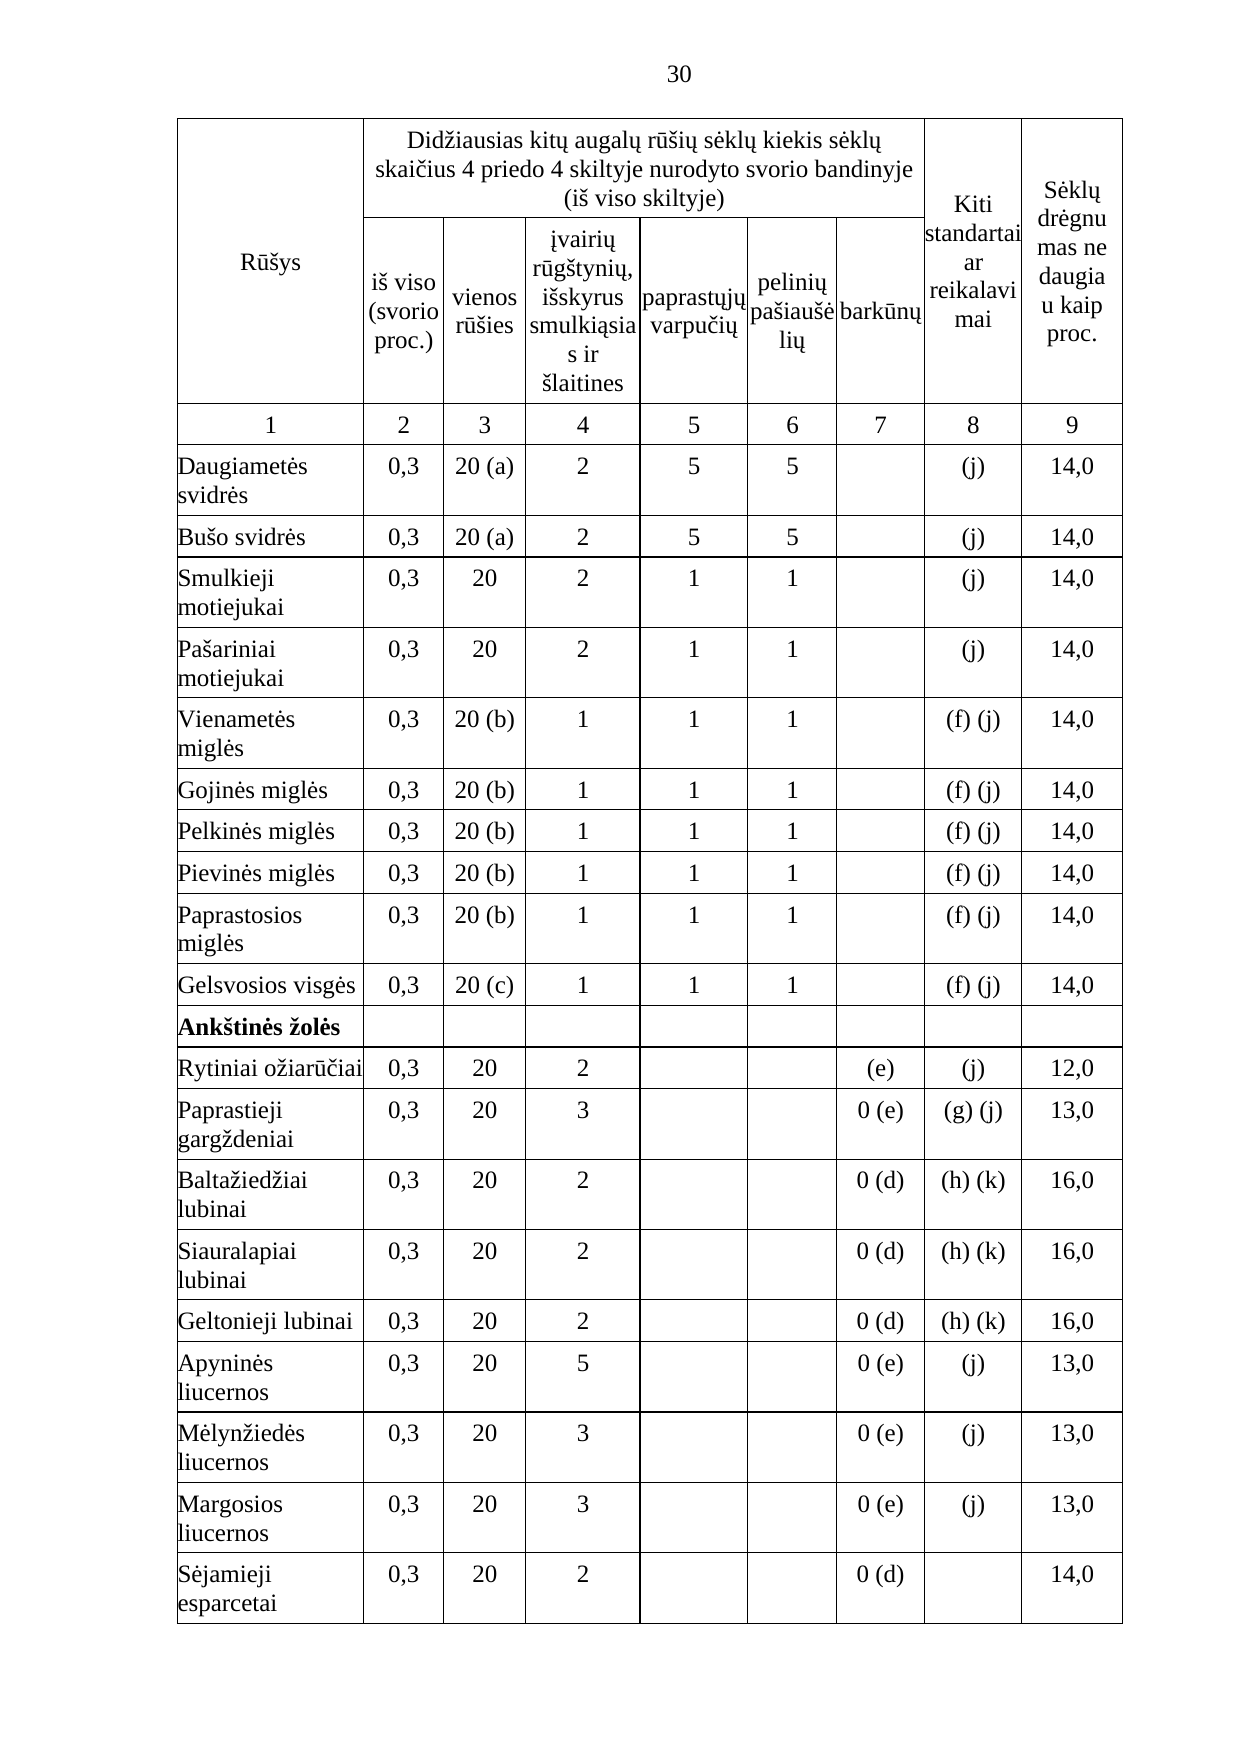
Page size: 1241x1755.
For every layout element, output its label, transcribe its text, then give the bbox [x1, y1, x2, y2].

table_cell 14,0 [1022, 964, 1122, 1005]
table_cell 1 [748, 698, 836, 768]
table_cell (j) [925, 1413, 1021, 1482]
table_cell (j) [925, 1483, 1021, 1552]
table_cell (f) (j) [925, 769, 1021, 809]
table_cell 20 [444, 1553, 525, 1623]
table_cell (j) [925, 1048, 1021, 1088]
table_cell Baltažiedžiai lubinai [178, 1160, 363, 1229]
table_cell 20 [444, 1089, 525, 1158]
table_cell (h) (k) [925, 1230, 1021, 1299]
table_cell [748, 1553, 836, 1623]
table_cell 20 (a) [444, 516, 525, 556]
table_header Kiti standartai ar reikalavimai [925, 119, 1021, 403]
table_cell 14,0 [1022, 769, 1122, 809]
table_cell 1 [526, 769, 639, 809]
table_cell 0 (e) [837, 1089, 924, 1158]
table_cell Mėlynžiedės liucernos [178, 1413, 363, 1482]
table_cell [641, 1342, 747, 1411]
table_cell [837, 810, 924, 851]
table_cell Bušo svidrės [178, 516, 363, 556]
table_cell [641, 1483, 747, 1552]
table_cell 13,0 [1022, 1089, 1122, 1158]
table_cell 20 [444, 1342, 525, 1411]
table_cell 20 [444, 558, 525, 627]
table_cell [748, 1413, 836, 1482]
table_cell 0,3 [364, 769, 443, 809]
table_cell (f) (j) [925, 698, 1021, 768]
table_cell 1 [641, 964, 747, 1005]
table_cell 0 (d) [837, 1553, 924, 1623]
table_cell 1 [526, 852, 639, 893]
table_cell 20 (b) [444, 698, 525, 768]
table_cell 5 [641, 445, 747, 515]
table_cell [641, 1230, 747, 1299]
table_cell 20 (b) [444, 894, 525, 963]
table_cell 2 [526, 1553, 639, 1623]
table_cell [641, 1413, 747, 1482]
table_cell [837, 894, 924, 963]
table_cell 0,3 [364, 628, 443, 697]
table_cell 1 [748, 852, 836, 893]
table_cell 13,0 [1022, 1413, 1122, 1482]
table_cell 2 [526, 558, 639, 627]
table_cell [748, 1230, 836, 1299]
table_cell 5 [641, 516, 747, 556]
table_cell [1022, 1006, 1122, 1046]
table_cell 6 [748, 404, 836, 444]
table_cell 2 [364, 404, 443, 444]
table_cell 16,0 [1022, 1230, 1122, 1299]
table_cell [837, 516, 924, 556]
table_cell (j) [925, 445, 1021, 515]
table_cell [925, 1553, 1021, 1623]
table_header Rūšys [178, 119, 363, 403]
table_cell 0,3 [364, 1230, 443, 1299]
table_cell 14,0 [1022, 1553, 1122, 1623]
table_cell [641, 1160, 747, 1229]
table_cell 0,3 [364, 964, 443, 1005]
table_cell Rytiniai ožiarūčiai [178, 1048, 363, 1088]
table_cell Siauralapiai lubinai [178, 1230, 363, 1299]
table_cell 20 [444, 1160, 525, 1229]
table_cell 0,3 [364, 852, 443, 893]
table_cell [748, 1006, 836, 1046]
table_cell Geltonieji lubinai [178, 1300, 363, 1341]
table_cell Paprastosios miglės [178, 894, 363, 963]
table_cell 2 [526, 628, 639, 697]
table_cell 0,3 [364, 1048, 443, 1088]
table_cell [641, 1553, 747, 1623]
table_cell Gojinės miglės [178, 769, 363, 809]
table_cell [748, 1048, 836, 1088]
table_cell 16,0 [1022, 1160, 1122, 1229]
table_cell [837, 445, 924, 515]
table_cell 7 [837, 404, 924, 444]
table_cell [364, 1006, 443, 1046]
table_cell 20 [444, 1413, 525, 1482]
table_cell 1 [641, 894, 747, 963]
table_cell 20 (b) [444, 852, 525, 893]
table_cell 1 [748, 964, 836, 1005]
table_cell 1 [748, 769, 836, 809]
table_cell 0,3 [364, 1553, 443, 1623]
table_cell Gelsvosios visgės [178, 964, 363, 1005]
table_cell [837, 698, 924, 768]
table_cell [748, 1483, 836, 1552]
table_cell 3 [526, 1413, 639, 1482]
table_cell 2 [526, 1300, 639, 1341]
table_cell 1 [641, 769, 747, 809]
table_cell 14,0 [1022, 852, 1122, 893]
table_cell vienos rūšies [444, 218, 525, 403]
table_cell (j) [925, 1342, 1021, 1411]
table_cell (f) (j) [925, 852, 1021, 893]
table_cell [925, 1006, 1021, 1046]
table_cell (h) (k) [925, 1300, 1021, 1341]
table_cell 1 [526, 894, 639, 963]
table_cell (f) (j) [925, 894, 1021, 963]
table_cell 0,3 [364, 1160, 443, 1229]
table_cell Daugiametės svidrės [178, 445, 363, 515]
table_cell [837, 852, 924, 893]
table_cell 1 [178, 404, 363, 444]
table_cell 5 [641, 404, 747, 444]
table_cell 5 [748, 516, 836, 556]
table_cell 16,0 [1022, 1300, 1122, 1341]
table_cell 2 [526, 1048, 639, 1088]
table_cell Sėjamieji esparcetai [178, 1553, 363, 1623]
table_cell [837, 769, 924, 809]
table_cell 20 (c) [444, 964, 525, 1005]
table_cell 12,0 [1022, 1048, 1122, 1088]
table_cell 0 (e) [837, 1483, 924, 1552]
table_header Sėklų drėgnumas ne daugiau kaip proc. [1022, 119, 1122, 403]
table_cell (f) (j) [925, 964, 1021, 1005]
table_cell 20 (b) [444, 810, 525, 851]
table_cell [641, 1300, 747, 1341]
table_cell 0,3 [364, 1300, 443, 1341]
table_cell 14,0 [1022, 516, 1122, 556]
table_cell 20 [444, 1483, 525, 1552]
table_cell 14,0 [1022, 445, 1122, 515]
table_cell 9 [1022, 404, 1122, 444]
table_cell [444, 1006, 525, 1046]
table_cell 13,0 [1022, 1483, 1122, 1552]
table_cell [748, 1089, 836, 1158]
table_cell 14,0 [1022, 698, 1122, 768]
table_cell 20 (a) [444, 445, 525, 515]
table_cell Paprastieji gargždeniai [178, 1089, 363, 1158]
table_cell 3 [526, 1483, 639, 1552]
table_cell [641, 1006, 747, 1046]
table_cell [837, 628, 924, 697]
table_cell (h) (k) [925, 1160, 1021, 1229]
table_cell 1 [748, 894, 836, 963]
table_cell (f) (j) [925, 810, 1021, 851]
table_cell 14,0 [1022, 810, 1122, 851]
table_cell [526, 1006, 639, 1046]
table_cell [641, 1048, 747, 1088]
table_cell 0,3 [364, 558, 443, 627]
table_cell 1 [641, 852, 747, 893]
table_cell [748, 1342, 836, 1411]
table_cell 20 [444, 628, 525, 697]
table_cell 1 [641, 698, 747, 768]
table_cell 1 [526, 698, 639, 768]
table_cell 8 [925, 404, 1021, 444]
table_cell 0,3 [364, 1342, 443, 1411]
table_cell 20 [444, 1300, 525, 1341]
table_cell 4 [526, 404, 639, 444]
table_cell 1 [641, 810, 747, 851]
table_cell 0 (d) [837, 1300, 924, 1341]
table_cell 3 [444, 404, 525, 444]
table_cell 0,3 [364, 445, 443, 515]
table_cell (g) (j) [925, 1089, 1021, 1158]
table_cell 0,3 [364, 698, 443, 768]
table_cell 14,0 [1022, 558, 1122, 627]
table_cell 5 [526, 1342, 639, 1411]
table_cell 1 [748, 558, 836, 627]
table_cell 1 [748, 810, 836, 851]
table_cell [748, 1300, 836, 1341]
table_cell 0 (d) [837, 1160, 924, 1229]
table_cell Apyninės liucernos [178, 1342, 363, 1411]
table_cell (j) [925, 628, 1021, 697]
table_cell Pelkinės miglės [178, 810, 363, 851]
table_cell 20 [444, 1230, 525, 1299]
table_cell 0,3 [364, 894, 443, 963]
table_cell 1 [526, 964, 639, 1005]
table_cell Margosios liucernos [178, 1483, 363, 1552]
table_cell 2 [526, 1160, 639, 1229]
table_cell 3 [526, 1089, 639, 1158]
table_cell pelinių pašiaušėlių [748, 218, 836, 403]
table_cell [837, 964, 924, 1005]
table_cell 1 [641, 628, 747, 697]
table_cell 13,0 [1022, 1342, 1122, 1411]
table_cell 2 [526, 1230, 639, 1299]
table_header Didžiausias kitų augalų rūšių sėklų kiekis sėklų skaičius 4 priedo 4 skiltyje nurodyto svorio bandinyje (iš viso skiltyje) [364, 119, 924, 217]
table_cell 1 [526, 810, 639, 851]
table_cell [748, 1160, 836, 1229]
table_cell iš viso (svorio proc.) [364, 218, 443, 403]
table_cell 2 [526, 516, 639, 556]
table_cell 20 [444, 1048, 525, 1088]
table_cell 1 [641, 558, 747, 627]
table_cell 0 (e) [837, 1342, 924, 1411]
table_cell barkūnų [837, 218, 924, 403]
table_cell [837, 558, 924, 627]
table_cell 0 (e) [837, 1413, 924, 1482]
table_cell 0 (d) [837, 1230, 924, 1299]
table_cell 2 [526, 445, 639, 515]
table_cell (j) [925, 516, 1021, 556]
table_cell (e) [837, 1048, 924, 1088]
table_cell 0,3 [364, 516, 443, 556]
table_cell 14,0 [1022, 628, 1122, 697]
table_cell 0,3 [364, 1413, 443, 1482]
table_cell Smulkieji motiejukai [178, 558, 363, 627]
table_cell paprastųjų varpučių [641, 218, 747, 403]
table_cell 0,3 [364, 1089, 443, 1158]
table_cell [837, 1006, 924, 1046]
table_cell Ankštinės žolės [178, 1006, 363, 1046]
table_cell 0,3 [364, 1483, 443, 1552]
table_cell (j) [925, 558, 1021, 627]
table_cell [641, 1089, 747, 1158]
table_cell Pievinės miglės [178, 852, 363, 893]
table_cell įvairių rūgštynių, išskyrus smulkiąsias ir šlaitines [526, 218, 639, 403]
table_cell 20 (b) [444, 769, 525, 809]
table_cell Vienametės miglės [178, 698, 363, 768]
table_cell 14,0 [1022, 894, 1122, 963]
table_cell 5 [748, 445, 836, 515]
table_cell 0,3 [364, 810, 443, 851]
table_cell 1 [748, 628, 836, 697]
table_cell Pašariniai motiejukai [178, 628, 363, 697]
